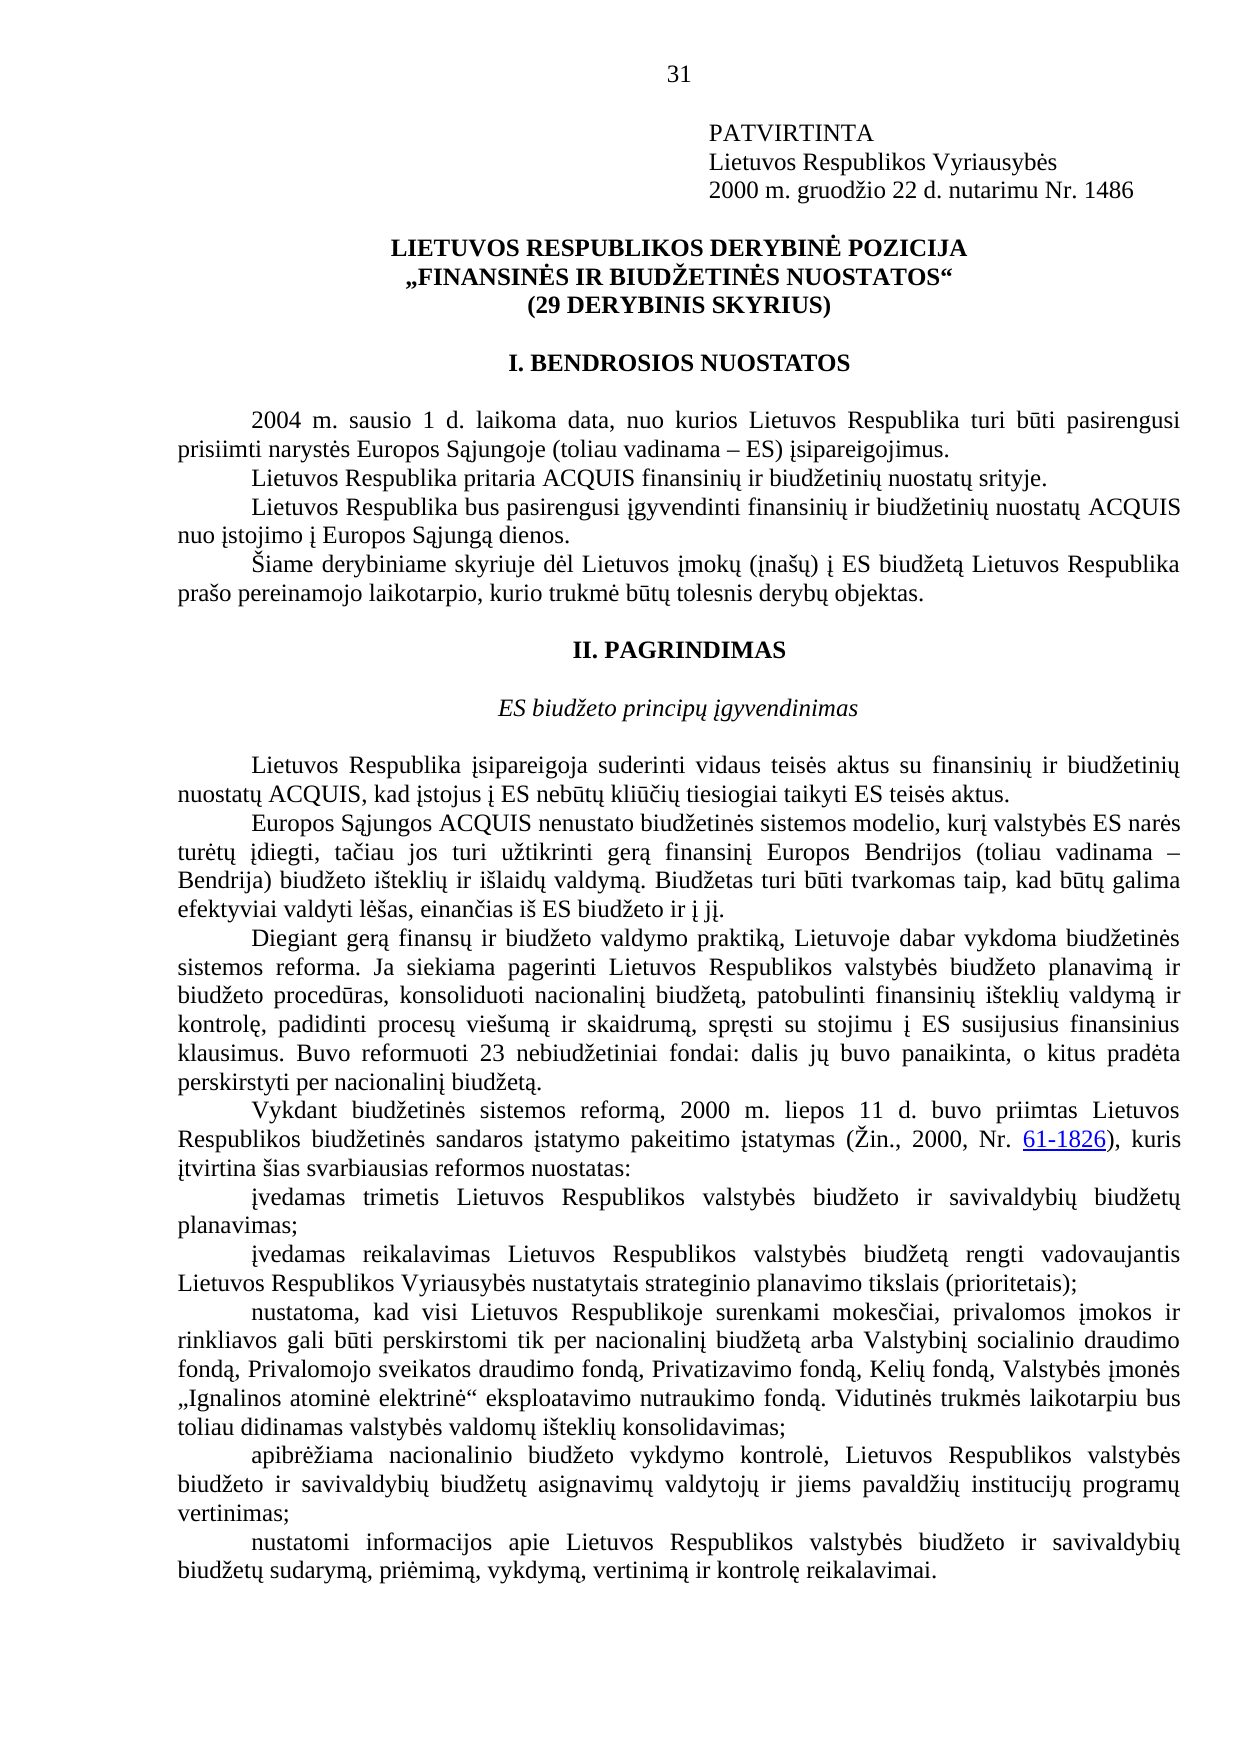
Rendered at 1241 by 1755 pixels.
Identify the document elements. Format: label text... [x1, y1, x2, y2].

text Lietuvos Respublika pritaria acquis finansinių ir biudžetinių nuostatų srityje. [177, 463, 1181, 492]
text Diegiant gerą finansų ir biudžeto valdymo praktiką, Lietuvoje dabar vykdoma biudžetinės sistemos reforma. Ja siekiama pagerinti Lietuvos Respublikos valstybės biudžeto planavimą ir biudžeto procedūras, konsoliduoti nacionalinį biudžetą, patobulinti finansinių išteklių valdymą ir kontrolę, padidinti procesų viešumą ir skaidrumą, spręsti su stojimu į ES susijusius finansinius klausimus. Buvo reformuoti 23 nebiudžetiniai fondai: dalis jų buvo panaikinta, o kitus pradėta perskirstyti per nacionalinį biudžetą. [177, 923, 1181, 1096]
text nustatoma, kad visi Lietuvos Respublikoje surenkami mokesčiai, privalomos įmokos ir rinkliavos gali būti perskirstomi tik per nacionalinį biudžetą arba Valstybinį socialinio draudimo fondą, Privalomojo sveikatos draudimo fondą, Privatizavimo fondą, Kelių fondą, Valstybės įmonės „Ignalinos atominė elektrinė“ eksploatavimo nutraukimo fondą. Vidutinės trukmės laikotarpiu bus toliau didinamas valstybės valdomų išteklių konsolidavimas; [177, 1297, 1181, 1441]
text 2004 m. sausio 1 d. laikoma data, nuo kurios Lietuvos Respublika turi būti pasirengusi prisiimti narystės Europos Sąjungoje (toliau vadinama – ES) įsipareigojimus. [177, 406, 1181, 463]
text ES biudžeto principų įgyvendinimas [177, 693, 1181, 722]
text nustatomi informacijos apie Lietuvos Respublikos valstybės biudžeto ir savivaldybių biudžetų sudarymą, priėmimą, vykdymą, vertinimą ir kontrolę reikalavimai. [177, 1527, 1181, 1584]
text Lietuvos Respublikos Vyriausybės [177, 147, 1181, 176]
text I. BENDROSIOS NUOSTATOS [177, 348, 1181, 377]
text II. PAGRINDIMAS [177, 636, 1181, 664]
text Šiame derybiniame skyriuje dėl Lietuvos įmokų (įnašų) į ES biudžetą Lietuvos Respublika prašo pereinamojo laikotarpio, kurio trukmė būtų tolesnis derybų objektas. [177, 549, 1181, 607]
text įvedamas trimetis Lietuvos Respublikos valstybės biudžeto ir savivaldybių biudžetų planavimas; [177, 1182, 1181, 1239]
text įvedamas reikalavimas Lietuvos Respublikos valstybės biudžetą rengti vadovaujantis Lietuvos Respublikos Vyriausybės nustatytais strateginio planavimo tikslais (prioritetais); [177, 1239, 1181, 1297]
text Europos Sąjungos acquis nenustato biudžetinės sistemos modelio, kurį valstybės ES narės turėtų įdiegti, tačiau jos turi užtikrinti gerą finansinį Europos Bendrijos (toliau vadinama – Bendrija) biudžeto išteklių ir išlaidų valdymą. Biudžetas turi būti tvarkomas taip, kad būtų galima efektyviai valdyti lėšas, einančias iš ES biudžeto ir į jį. [177, 808, 1181, 923]
text Lietuvos Respublika įsipareigoja suderinti vidaus teisės aktus su finansinių ir biudžetinių nuostatų acquis, kad įstojus į ES nebūtų kliūčių tiesiogiai taikyti ES teisės aktus. [177, 751, 1181, 808]
text Vykdant biudžetinės sistemos reformą, 2000 m. liepos 11 d. buvo priimtas Lietuvos Respublikos biudžetinės sandaros įstatymo pakeitimo įstatymas (Žin., 2000, Nr. 61-1826), kuris įtvirtina šias svarbiausias reformos nuostatas: [177, 1096, 1181, 1182]
text „FINANSINĖS IR BIUDŽETINĖS NUOSTATOS“ [177, 262, 1181, 291]
text Lietuvos Respublika bus pasirengusi įgyvendinti finansinių ir biudžetinių nuostatų acquis nuo įstojimo į Europos Sąjungą dienos. [177, 492, 1181, 549]
text 2000 m. gruodžio 22 d. nutarimu Nr. 1486 [177, 176, 1181, 204]
text (29 DERYBINIS SKYRIUS) [177, 291, 1181, 319]
text LIETUVOS RESPUBLIKOS DERYBINĖ POZICIJA [177, 233, 1181, 262]
text apibrėžiama nacionalinio biudžeto vykdymo kontrolė, Lietuvos Respublikos valstybės biudžeto ir savivaldybių biudžetų asignavimų valdytojų ir jiems pavaldžių institucijų programų vertinimas; [177, 1441, 1181, 1527]
text Patvirtinta [177, 118, 1181, 147]
